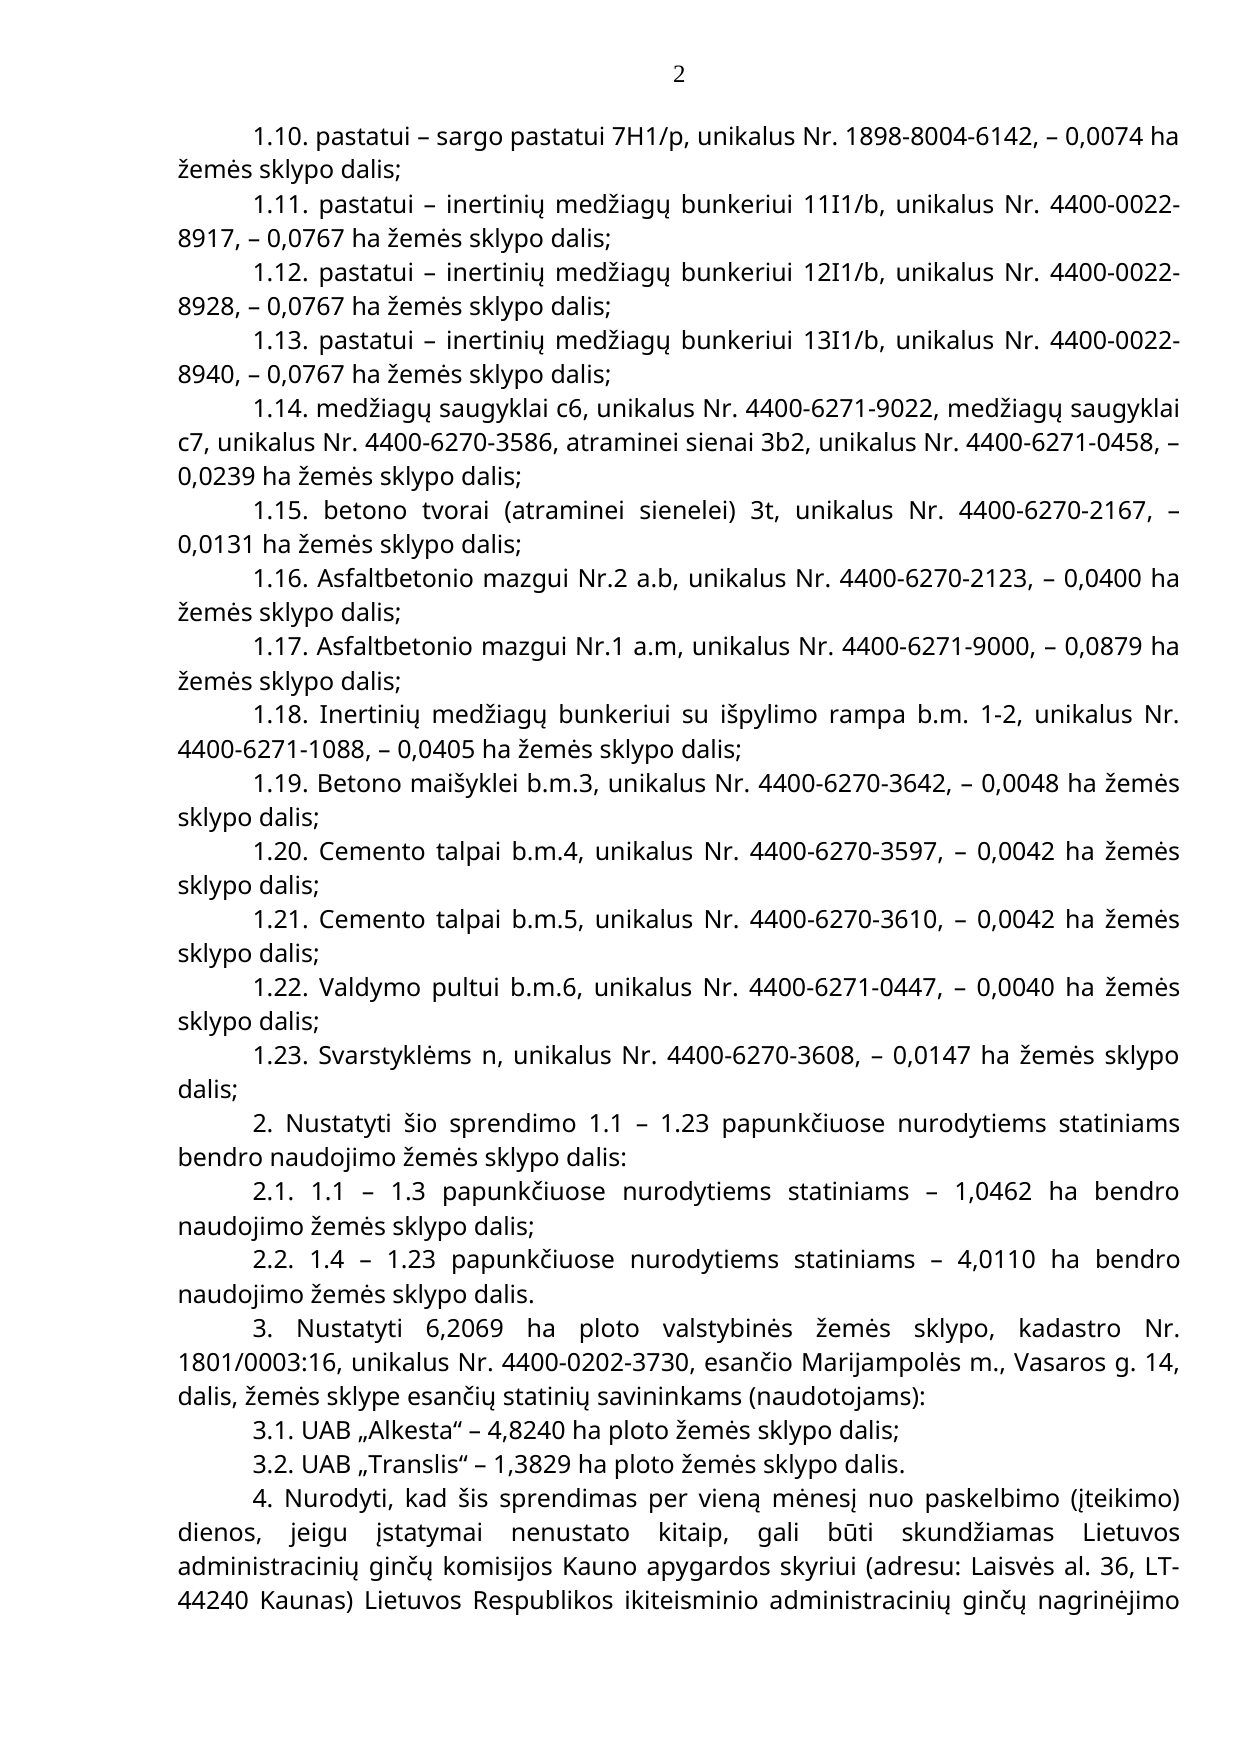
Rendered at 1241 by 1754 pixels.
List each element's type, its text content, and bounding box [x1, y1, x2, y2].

text 3.1. UAB „Alkesta“ – 4,8240 ha ploto žemės sklypo dalis; [177, 1412, 1181, 1447]
text 1.21. Cemento talpai b.m.5, unikalus Nr. 4400-6270-3610, – 0,0042 ha žemės sklypo dalis; [177, 902, 1181, 970]
text 1.23. Svarstyklėms n, unikalus Nr. 4400-6270-3608, – 0,0147 ha žemės sklypo dalis; [177, 1038, 1181, 1106]
text 2.1. 1.1 – 1.3 papunkčiuose nurodytiems statiniams – 1,0462 ha bendro naudojimo žemės sklypo dalis; [177, 1174, 1181, 1242]
text 1.15. betono tvorai (atraminei sienelei) 3t, unikalus Nr. 4400-6270-2167, – 0,0131 ha žemės sklypo dalis; [177, 493, 1181, 561]
text 2. Nustatyti šio sprendimo 1.1 – 1.23 papunkčiuose nurodytiems statiniams bendro naudojimo žemės sklypo dalis: [177, 1106, 1181, 1174]
text 1.14. medžiagų saugyklai c6, unikalus Nr. 4400-6271-9022, medžiagų saugyklai c7, unikalus Nr. 4400-6270-3586, atraminei sienai 3b2, unikalus Nr. 4400-6271-0458, – 0,0239 ha žemės sklypo dalis; [177, 391, 1181, 493]
text 3. Nustatyti 6,2069 ha ploto valstybinės žemės sklypo, kadastro Nr. 1801/0003:16, unikalus Nr. 4400-0202-3730, esančio Marijampolės m., Vasaros g. 14, dalis, žemės sklype esančių statinių savininkams (naudotojams): [177, 1310, 1181, 1412]
text 1.16. Asfaltbetonio mazgui Nr.2 a.b, unikalus Nr. 4400-6270-2123, – 0,0400 ha žemės sklypo dalis; [177, 561, 1181, 629]
text 1.11. pastatui – inertinių medžiagų bunkeriui 11I1/b, unikalus Nr. 4400-0022-8917, – 0,0767 ha žemės sklypo dalis; [177, 186, 1181, 254]
text 1.10. pastatui – sargo pastatui 7H1/p, unikalus Nr. 1898-8004-6142, – 0,0074 ha žemės sklypo dalis; [177, 118, 1181, 186]
text 1.13. pastatui – inertinių medžiagų bunkeriui 13I1/b, unikalus Nr. 4400-0022-8940, – 0,0767 ha žemės sklypo dalis; [177, 322, 1181, 391]
text 4. Nurodyti, kad šis sprendimas per vieną mėnesį nuo paskelbimo (įteikimo) dienos, jeigu įstatymai nenustato kitaip, gali būti skundžiamas Lietuvos administracinių ginčų komisijos Kauno apygardos skyriui (adresu: Laisvės al. 36, LT-44240 Kaunas) Lietuvos Respublikos ikiteisminio administracinių ginčų nagrinėjimo [177, 1481, 1181, 1617]
text 2.2. 1.4 – 1.23 papunkčiuose nurodytiems statiniams – 4,0110 ha bendro naudojimo žemės sklypo dalis. [177, 1242, 1181, 1310]
text 1.18. Inertinių medžiagų bunkeriui su išpylimo rampa b.m. 1-2, unikalus Nr. 4400-6271-1088, – 0,0405 ha žemės sklypo dalis; [177, 697, 1181, 765]
text 1.20. Cemento talpai b.m.4, unikalus Nr. 4400-6270-3597, – 0,0042 ha žemės sklypo dalis; [177, 833, 1181, 902]
text 1.12. pastatui – inertinių medžiagų bunkeriui 12I1/b, unikalus Nr. 4400-0022-8928, – 0,0767 ha žemės sklypo dalis; [177, 254, 1181, 322]
text 3.2. UAB „Translis“ – 1,3829 ha ploto žemės sklypo dalis. [177, 1447, 1181, 1481]
text 1.22. Valdymo pultui b.m.6, unikalus Nr. 4400-6271-0447, – 0,0040 ha žemės sklypo dalis; [177, 970, 1181, 1038]
text 1.19. Betono maišyklei b.m.3, unikalus Nr. 4400-6270-3642, – 0,0048 ha žemės sklypo dalis; [177, 765, 1181, 833]
text 1.17. Asfaltbetonio mazgui Nr.1 a.m, unikalus Nr. 4400-6271-9000, – 0,0879 ha žemės sklypo dalis; [177, 629, 1181, 697]
